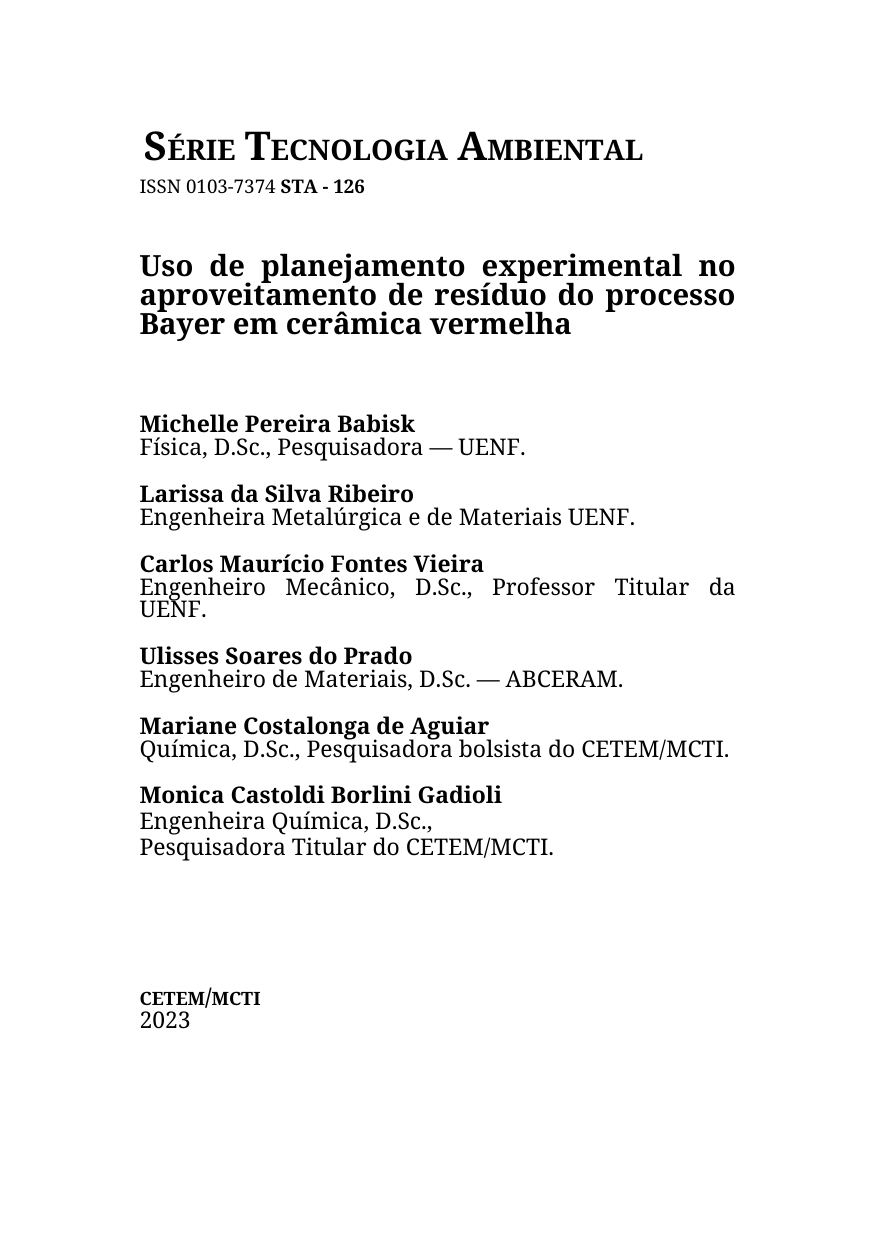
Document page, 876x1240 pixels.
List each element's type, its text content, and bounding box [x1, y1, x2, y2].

subtitle Ulisses Soares do Prado [139, 646, 736, 669]
text 2023 [139, 1010, 736, 1033]
text Engenheira Química, D.Sc., Pesquisadora Titular do CETEM/MCTI. [139, 809, 584, 860]
text Uso de planejamento experimental no aproveitamento de resíduo do processo Bayer em cerâmica vermelha [139, 254, 736, 341]
text cetem/mcti [139, 987, 736, 1010]
text Engenheira Metalúrgica e de Materiais UENF. [139, 507, 736, 530]
text Engenheiro de Materiais, D.Sc. — ABCERAM. [139, 669, 736, 692]
subtitle Michelle Pereira Babisk [139, 414, 736, 437]
text Física, D.Sc., Pesquisadora — UENF. [139, 437, 736, 460]
subtitle Larissa da Silva Ribeiro [139, 484, 736, 507]
text Química, D.Sc., Pesquisadora bolsista do CETEM/MCTI. [139, 739, 736, 762]
text Engenheiro Mecânico, D.Sc., Professor Titular da UENF. [139, 577, 736, 622]
text ISSN 0103-7374 STA - 126 [139, 167, 374, 200]
subtitle Carlos Maurício Fontes Vieira [139, 554, 736, 577]
subtitle Mariane Costalonga de Aguiar [139, 716, 736, 739]
subtitle Monica Castoldi Borlini Gadioli [139, 783, 736, 809]
